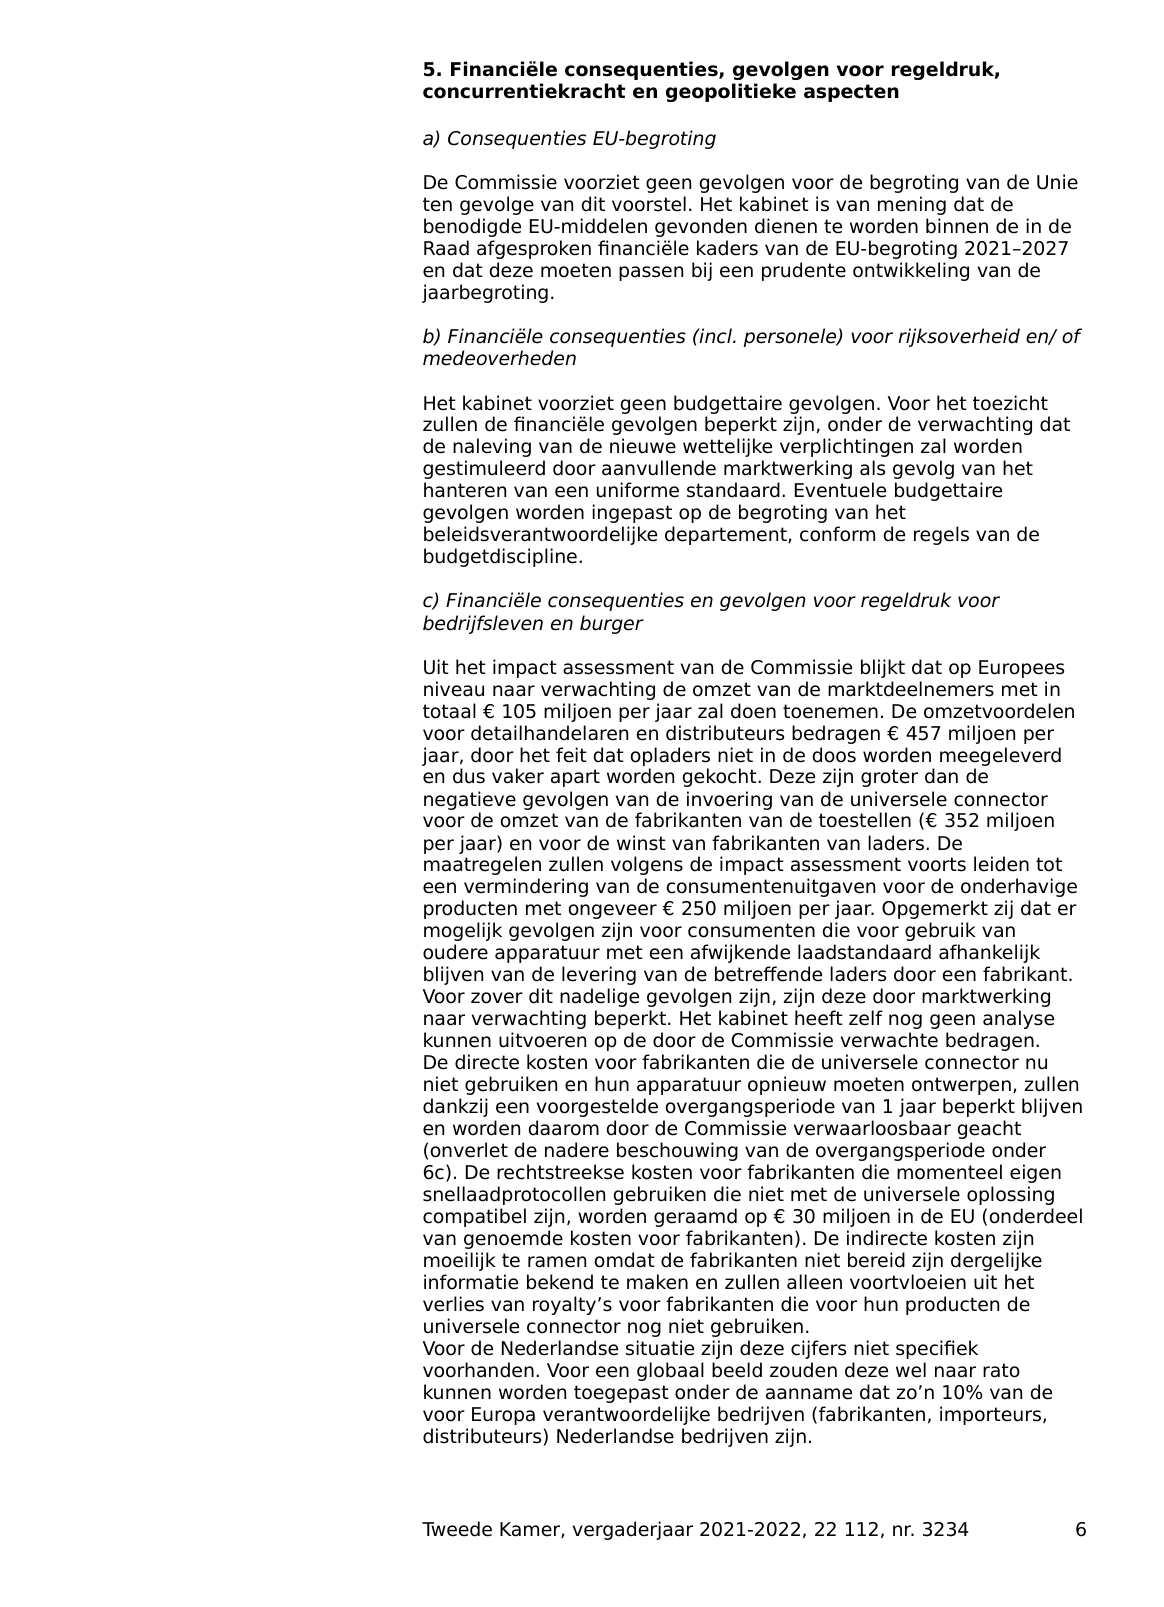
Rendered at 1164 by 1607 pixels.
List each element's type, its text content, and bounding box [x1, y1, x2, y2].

text De directe kosten voor fabrikanten die de universele connector nu niet gebruiken en hun apparatuur opnieuw moeten ontwerpen, zullen dankzij een voorgestelde overgangsperiode van 1 jaar beperkt blijven en worden daarom door de Commissie verwaarloosbaar geacht (onverlet de nadere beschouwing van de overgangsperiode onder 6c). De rechtstreekse kosten voor fabrikanten die momenteel eigen snellaadprotocollen gebruiken die niet met de universele oplossing compatibel zijn, worden geraamd op € 30 miljoen in de EU (onderdeel van genoemde kosten voor fabrikanten). De indirecte kosten zijn moeilijk te ramen omdat de fabrikanten niet bereid zijn dergelijke informatie bekend te maken en zullen alleen voortvloeien uit het verlies van royalty’s voor fabrikanten die voor hun producten de universele connector nog niet gebruiken. [422, 1052, 1087, 1338]
subtitle 5. Financiële consequenties, gevolgen voor regeldruk, concurrentiekracht en geopolitieke aspecten [422, 59, 1087, 103]
text Uit het impact assessment van de Commissie blijkt dat op Europees niveau naar verwachting de omzet van de marktdeelnemers met in totaal € 105 miljoen per jaar zal doen toenemen. De omzetvoordelen voor detailhandelaren en distributeurs bedragen € 457 miljoen per jaar, door het feit dat opladers niet in de doos worden meegeleverd en dus vaker apart worden gekocht. Deze zijn groter dan de negatieve gevolgen van de invoering van de universele connector voor de omzet van de fabrikanten van de toestellen (€ 352 miljoen per jaar) en voor de winst van fabrikanten van laders. De maatregelen zullen volgens de impact assessment voorts leiden tot een vermindering van de consumentenuitgaven voor de onderhavige producten met ongeveer € 250 miljoen per jaar. Opgemerkt zij dat er mogelijk gevolgen zijn voor consumenten die voor gebruik van oudere apparatuur met een afwijkende laadstandaard afhankelijk blijven van de levering van de betreffende laders door een fabrikant. Voor zover dit nadelige gevolgen zijn, zijn deze door marktwerking naar verwachting beperkt. Het kabinet heeft zelf nog geen analyse kunnen uitvoeren op de door de Commissie verwachte bedragen. [422, 657, 1087, 1052]
subtitle c) Financiële consequenties en gevolgen voor regeldruk voor bedrijfsleven en burger [422, 590, 1087, 634]
subtitle b) Financiële consequenties (incl. personele) voor rijksoverheid en/ of medeoverheden [422, 326, 1087, 370]
text Voor de Nederlandse situatie zijn deze cijfers niet specifiek voorhanden. Voor een globaal beeld zouden deze wel naar rato kunnen worden toegepast onder de aanname dat zo’n 10% van de voor Europa verantwoordelijke bedrijven (fabrikanten, importeurs, distributeurs) Nederlandse bedrijven zijn. [422, 1338, 1087, 1448]
subtitle a) Consequenties EU-begroting [422, 128, 1087, 150]
text De Commissie voorziet geen gevolgen voor de begroting van de Unie ten gevolge van dit voorstel. Het kabinet is van mening dat de benodigde EU-middelen gevonden dienen te worden binnen de in de Raad afgesproken financiële kaders van de EU-begroting 2021–2027 en dat deze moeten passen bij een prudente ontwikkeling van de jaarbegroting. [422, 172, 1087, 304]
text Het kabinet voorziet geen budgettaire gevolgen. Voor het toezicht zullen de financiële gevolgen beperkt zijn, onder de verwachting dat de naleving van de nieuwe wettelijke verplichtingen zal worden gestimuleerd door aanvullende marktwerking als gevolg van het hanteren van een uniforme standaard. Eventuele budgettaire gevolgen worden ingepast op de begroting van het beleidsverantwoordelijke departement, conform de regels van de budgetdiscipline. [422, 392, 1087, 568]
